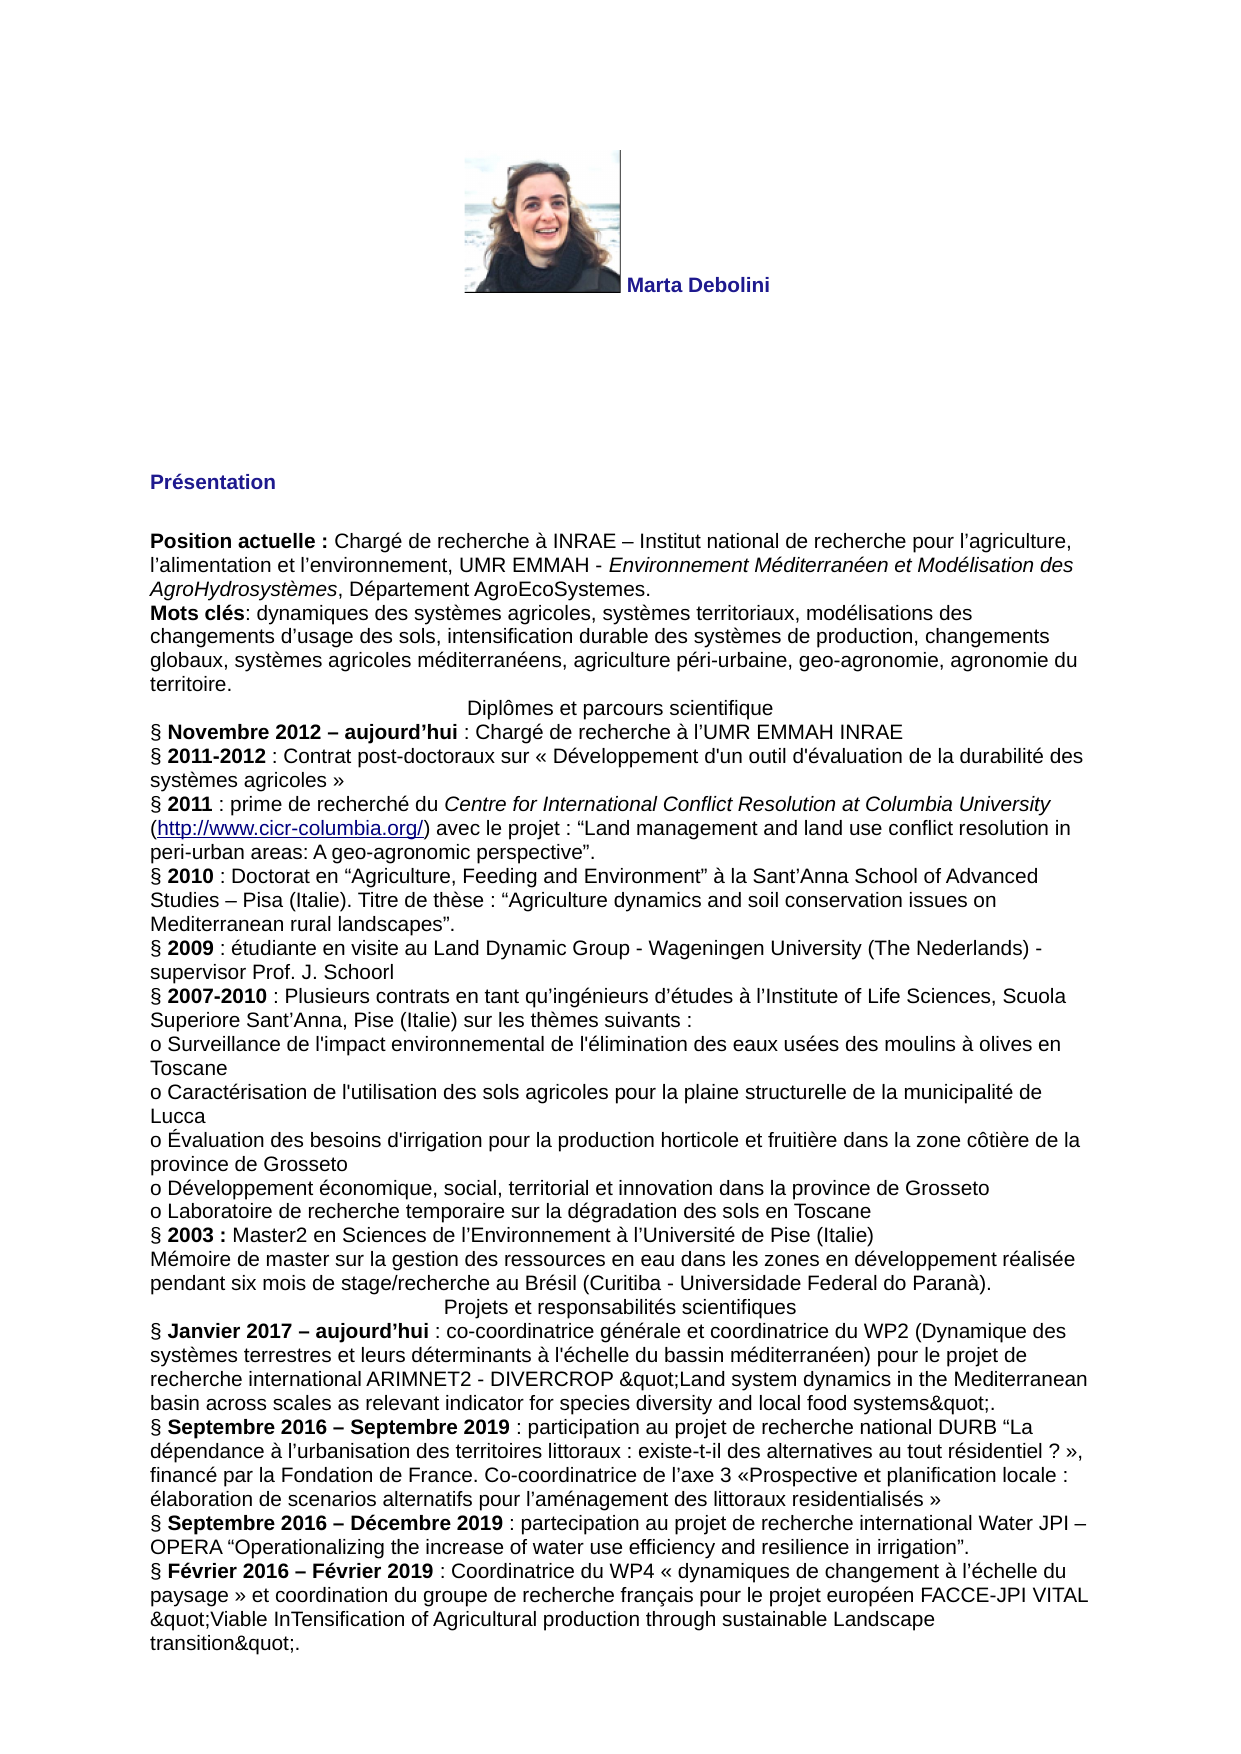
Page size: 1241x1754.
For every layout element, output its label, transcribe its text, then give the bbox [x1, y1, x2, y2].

text § 2007-2010 : Plusieurs contrats en tant qu’ingénieurs d’études à l’Institute of Life Sciences, Scuola Superiore Sant’Anna, Pise (Italie) sur les thèmes suivants : [150, 984, 1090, 1032]
text § Novembre 2012 – aujourd’hui : Chargé de recherche à l’UMR EMMAH INRAE [150, 720, 1090, 744]
text § Septembre 2016 – Décembre 2019 : partecipation au projet de recherche international Water JPI – OPERA “Operationalizing the increase of water use efficiency and resilience in irrigation”. [150, 1511, 1090, 1559]
text Position actuelle : Chargé de recherche à INRAE – Institut national de recherche pour l’agriculture, l’alimentation et l’environnement, UMR EMMAH - Environnement Méditerranéen et Modélisation des AgroHydrosystèmes, Département AgroEcoSystemes. [150, 528, 1090, 600]
picture [464, 150, 621, 293]
text o Caractérisation de l'utilisation des sols agricoles pour la plaine structurelle de la municipalité de Lucca [150, 1079, 1090, 1127]
subtitle Projets et responsabilités scientifiques [150, 1295, 1090, 1319]
text Mémoire de master sur la gestion des ressources en eau dans les zones en développement réalisée pendant six mois de stage/recherche au Brésil (Curitiba - Universidade Federal do Paranà). [150, 1247, 1090, 1295]
text § Janvier 2017 – aujourd’hui : co-coordinatrice générale et coordinatrice du WP2 (Dynamique des systèmes terrestres et leurs déterminants à l'échelle du bassin méditerranéen) pour le projet de recherche international ARIMNET2 - DIVERCROP &quot;Land system dynamics in the Mediterranean basin across scales as relevant indicator for species diversity and local food systems&quot;. [150, 1319, 1090, 1415]
text o Évaluation des besoins d'irrigation pour la production horticole et fruitière dans la zone côtière de la province de Grosseto [150, 1127, 1090, 1175]
text § 2011-2012 : Contrat post-doctoraux sur « Développement d'un outil d'évaluation de la durabilité des systèmes agricoles » [150, 744, 1090, 792]
text o Surveillance de l'impact environnemental de l'élimination des eaux usées des moulins à olives en Toscane [150, 1032, 1090, 1079]
text § 2011 : prime de recherché du Centre for International Conflict Resolution at Columbia University (http://www.cicr-columbia.org/) avec le projet : “Land management and land use conflict resolution in peri-urban areas: A geo-agronomic perspective”. [150, 792, 1090, 864]
text o Développement économique, social, territorial et innovation dans la province de Grosseto [150, 1175, 1090, 1199]
text § 2003 : Master2 en Sciences de l’Environnement à l’Université de Pise (Italie) [150, 1223, 1090, 1247]
subtitle Diplômes et parcours scientifique [150, 696, 1090, 720]
text o Laboratoire de recherche temporaire sur la dégradation des sols en Toscane [150, 1199, 1090, 1223]
text § Février 2016 – Février 2019 : Coordinatrice du WP4 « dynamiques de changement à l’échelle du paysage » et coordination du groupe de recherche français pour le projet européen FACCE-JPI VITAL &quot;Viable InTensification of Agricultural production through sustainable Landscape transition&quot;. [150, 1559, 1090, 1654]
subtitle Présentation [150, 470, 1090, 494]
text Mots clés: dynamiques des systèmes agricoles, systèmes territoriaux, modélisations des changements d’usage des sols, intensification durable des systèmes de production, changements globaux, systèmes agricoles méditerranéens, agriculture péri-urbaine, geo-agronomie, agronomie du territoire. [150, 600, 1090, 696]
text § 2010 : Doctorat en “Agriculture, Feeding and Environment” à la Sant’Anna School of Advanced Studies – Pisa (Italie). Titre de thèse : “Agriculture dynamics and soil conservation issues on Mediterranean rural landscapes”. [150, 864, 1090, 936]
subtitle Marta Debolini [150, 150, 1090, 297]
text § Septembre 2016 – Septembre 2019 : participation au projet de recherche national DURB “La dépendance à l’urbanisation des territoires littoraux : existe-t-il des alternatives au tout résidentiel ? », financé par la Fondation de France. Co-coordinatrice de l’axe 3 «Prospective et planification locale : élaboration de scenarios alternatifs pour l’aménagement des littoraux residentialisés » [150, 1415, 1090, 1511]
text § 2009 : étudiante en visite au Land Dynamic Group - Wageningen University (The Nederlands) - supervisor Prof. J. Schoorl [150, 936, 1090, 984]
